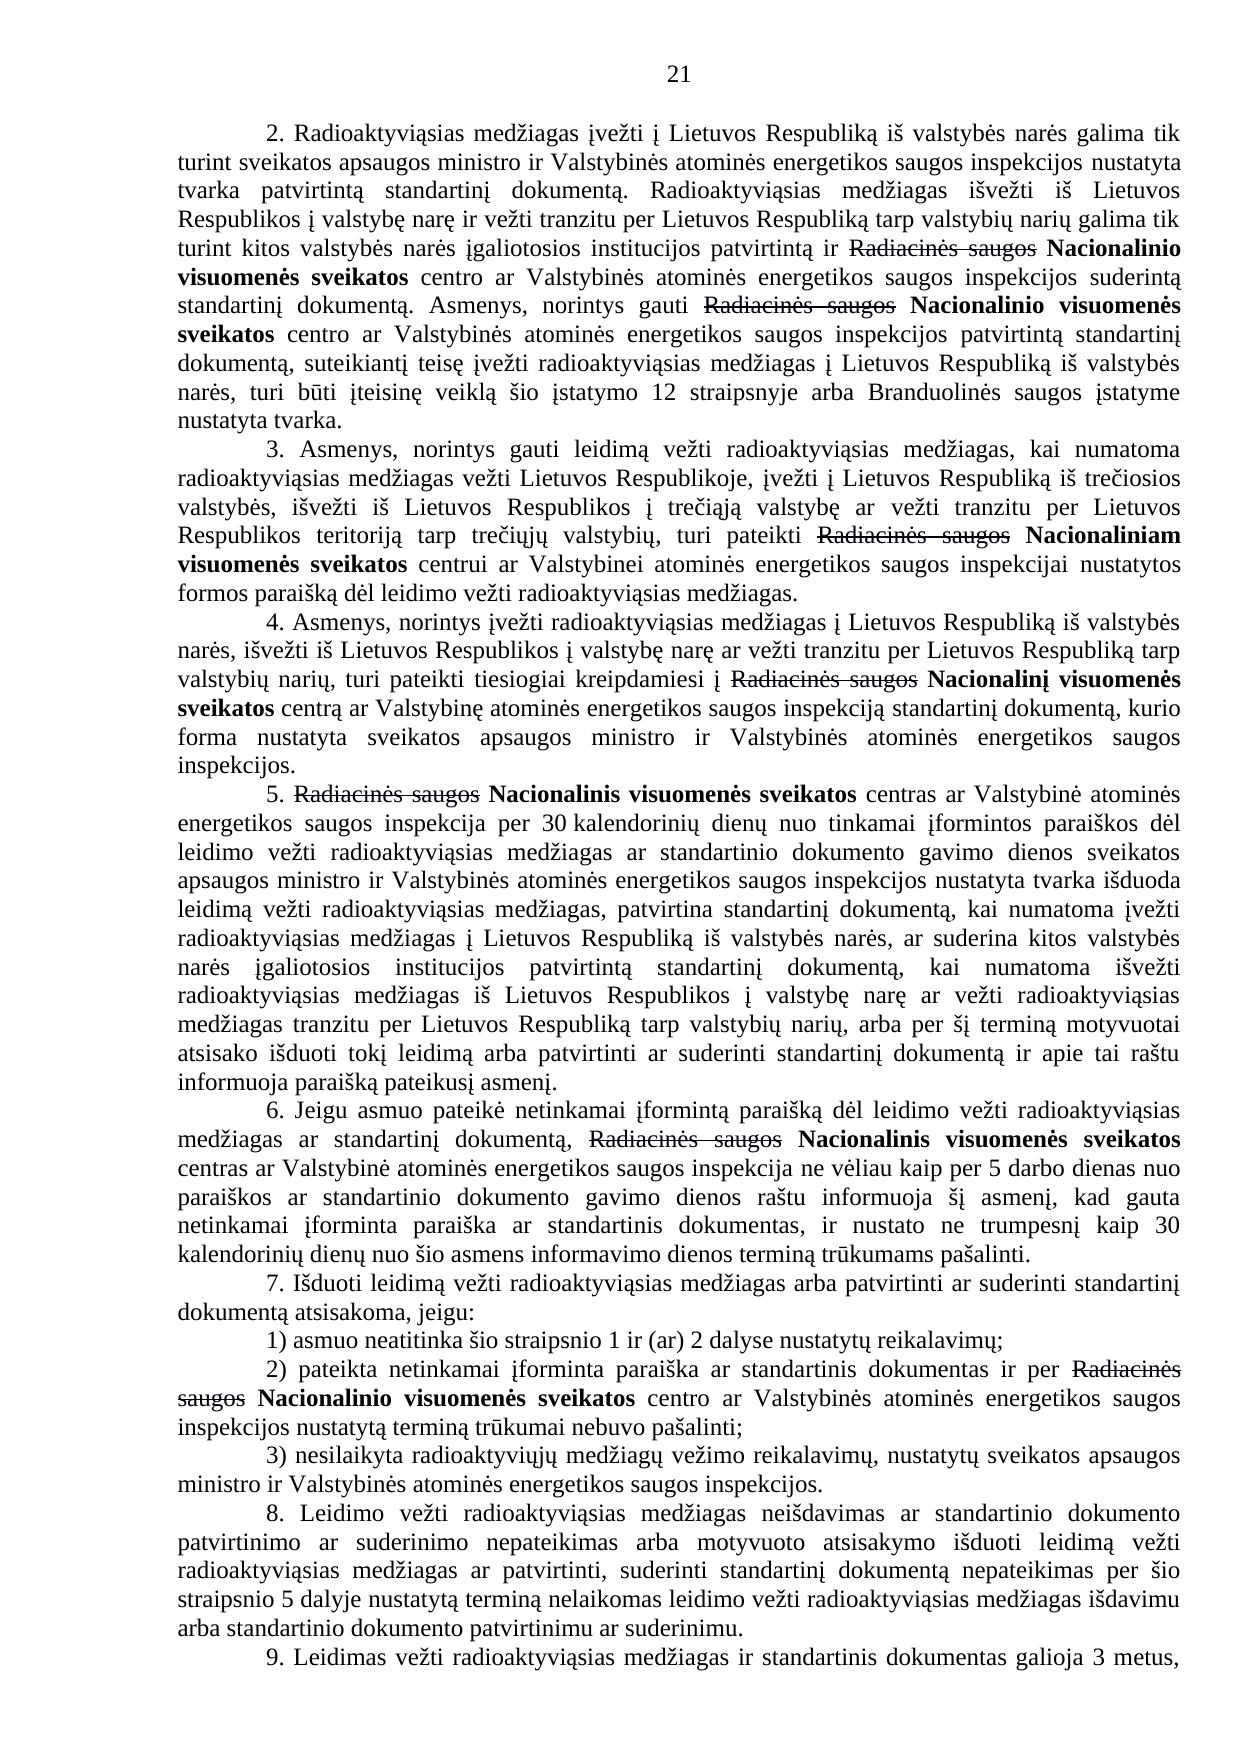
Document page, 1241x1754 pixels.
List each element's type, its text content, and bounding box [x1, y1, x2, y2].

text 1) asmuo neatitinka šio straipsnio 1 ir (ar) 2 dalyse nustatytų reikalavimų; [177, 1326, 1181, 1354]
text 6. Jeigu asmuo pateikė netinkamai įformintą paraišką dėl leidimo vežti radioaktyviąsias medžiagas ar standartinį dokumentą, Radiacinės saugos Nacionalinis visuomenės sveikatos centras ar Valstybinė atominės energetikos saugos inspekcija ne vėliau kaip per 5 darbo dienas nuo paraiškos ar standartinio dokumento gavimo dienos raštu informuoja šį asmenį, kad gauta netinkamai įforminta paraiška ar standartinis dokumentas, ir nustato ne trumpesnį kaip 30 kalendorinių dienų nuo šio asmens informavimo dienos terminą trūkumams pašalinti. [177, 1096, 1181, 1268]
text 9. Leidimas vežti radioaktyviąsias medžiagas ir standartinis dokumentas galioja 3 metus, [177, 1642, 1181, 1671]
text 7. Išduoti leidimą vežti radioaktyviąsias medžiagas arba patvirtinti ar suderinti standartinį dokumentą atsisakoma, jeigu: [177, 1268, 1181, 1326]
text 8. Leidimo vežti radioaktyviąsias medžiagas neišdavimas ar standartinio dokumento patvirtinimo ar suderinimo nepateikimas arba motyvuoto atsisakymo išduoti leidimą vežti radioaktyviąsias medžiagas ar patvirtinti, suderinti standartinį dokumentą nepateikimas per šio straipsnio 5 dalyje nustatytą terminą nelaikomas leidimo vežti radioaktyviąsias medžiagas išdavimu arba standartinio dokumento patvirtinimu ar suderinimu. [177, 1498, 1181, 1642]
text 2. Radioaktyviąsias medžiagas įvežti į Lietuvos Respubliką iš valstybės narės galima tik turint sveikatos apsaugos ministro ir Valstybinės atominės energetikos saugos inspekcijos nustatyta tvarka patvirtintą standartinį dokumentą. Radioaktyviąsias medžiagas išvežti iš Lietuvos Respublikos į valstybę narę ir vežti tranzitu per Lietuvos Respubliką tarp valstybių narių galima tik turint kitos valstybės narės įgaliotosios institucijos patvirtintą ir Radiacinės saugos Nacionalinio visuomenės sveikatos centro ar Valstybinės atominės energetikos saugos inspekcijos suderintą standartinį dokumentą. Asmenys, norintys gauti Radiacinės saugos Nacionalinio visuomenės sveikatos centro ar Valstybinės atominės energetikos saugos inspekcijos patvirtintą standartinį dokumentą, suteikiantį teisę įvežti radioaktyviąsias medžiagas į Lietuvos Respubliką iš valstybės narės, turi būti įteisinę veiklą šio įstatymo 12 straipsnyje arba Branduolinės saugos įstatyme nustatyta tvarka. [177, 118, 1181, 434]
text 3. Asmenys, norintys gauti leidimą vežti radioaktyviąsias medžiagas, kai numatoma radioaktyviąsias medžiagas vežti Lietuvos Respublikoje, įvežti į Lietuvos Respubliką iš trečiosios valstybės, išvežti iš Lietuvos Respublikos į trečiąją valstybę ar vežti tranzitu per Lietuvos Respublikos teritoriją tarp trečiųjų valstybių, turi pateikti Radiacinės saugos Nacionaliniam visuomenės sveikatos centrui ar Valstybinei atominės energetikos saugos inspekcijai nustatytos formos paraišką dėl leidimo vežti radioaktyviąsias medžiagas. [177, 434, 1181, 607]
text 5. Radiacinės saugos Nacionalinis visuomenės sveikatos centras ar Valstybinė atominės energetikos saugos inspekcija per 30 kalendorinių dienų nuo tinkamai įformintos paraiškos dėl leidimo vežti radioaktyviąsias medžiagas ar standartinio dokumento gavimo dienos sveikatos apsaugos ministro ir Valstybinės atominės energetikos saugos inspekcijos nustatyta tvarka išduoda leidimą vežti radioaktyviąsias medžiagas, patvirtina standartinį dokumentą, kai numatoma įvežti radioaktyviąsias medžiagas į Lietuvos Respubliką iš valstybės narės, ar suderina kitos valstybės narės įgaliotosios institucijos patvirtintą standartinį dokumentą, kai numatoma išvežti radioaktyviąsias medžiagas iš Lietuvos Respublikos į valstybę narę ar vežti radioaktyviąsias medžiagas tranzitu per Lietuvos Respubliką tarp valstybių narių, arba per šį terminą motyvuotai atsisako išduoti tokį leidimą arba patvirtinti ar suderinti standartinį dokumentą ir apie tai raštu informuoja paraišką pateikusį asmenį. [177, 779, 1181, 1096]
text 2) pateikta netinkamai įforminta paraiška ar standartinis dokumentas ir per Radiacinės saugos Nacionalinio visuomenės sveikatos centro ar Valstybinės atominės energetikos saugos inspekcijos nustatytą terminą trūkumai nebuvo pašalinti; [177, 1354, 1181, 1441]
text 3) nesilaikyta radioaktyviųjų medžiagų vežimo reikalavimų, nustatytų sveikatos apsaugos ministro ir Valstybinės atominės energetikos saugos inspekcijos. [177, 1441, 1181, 1498]
text 4. Asmenys, norintys įvežti radioaktyviąsias medžiagas į Lietuvos Respubliką iš valstybės narės, išvežti iš Lietuvos Respublikos į valstybę narę ar vežti tranzitu per Lietuvos Respubliką tarp valstybių narių, turi pateikti tiesiogiai kreipdamiesi į Radiacinės saugos Nacionalinį visuomenės sveikatos centrą ar Valstybinę atominės energetikos saugos inspekciją standartinį dokumentą, kurio forma nustatyta sveikatos apsaugos ministro ir Valstybinės atominės energetikos saugos inspekcijos. [177, 607, 1181, 779]
